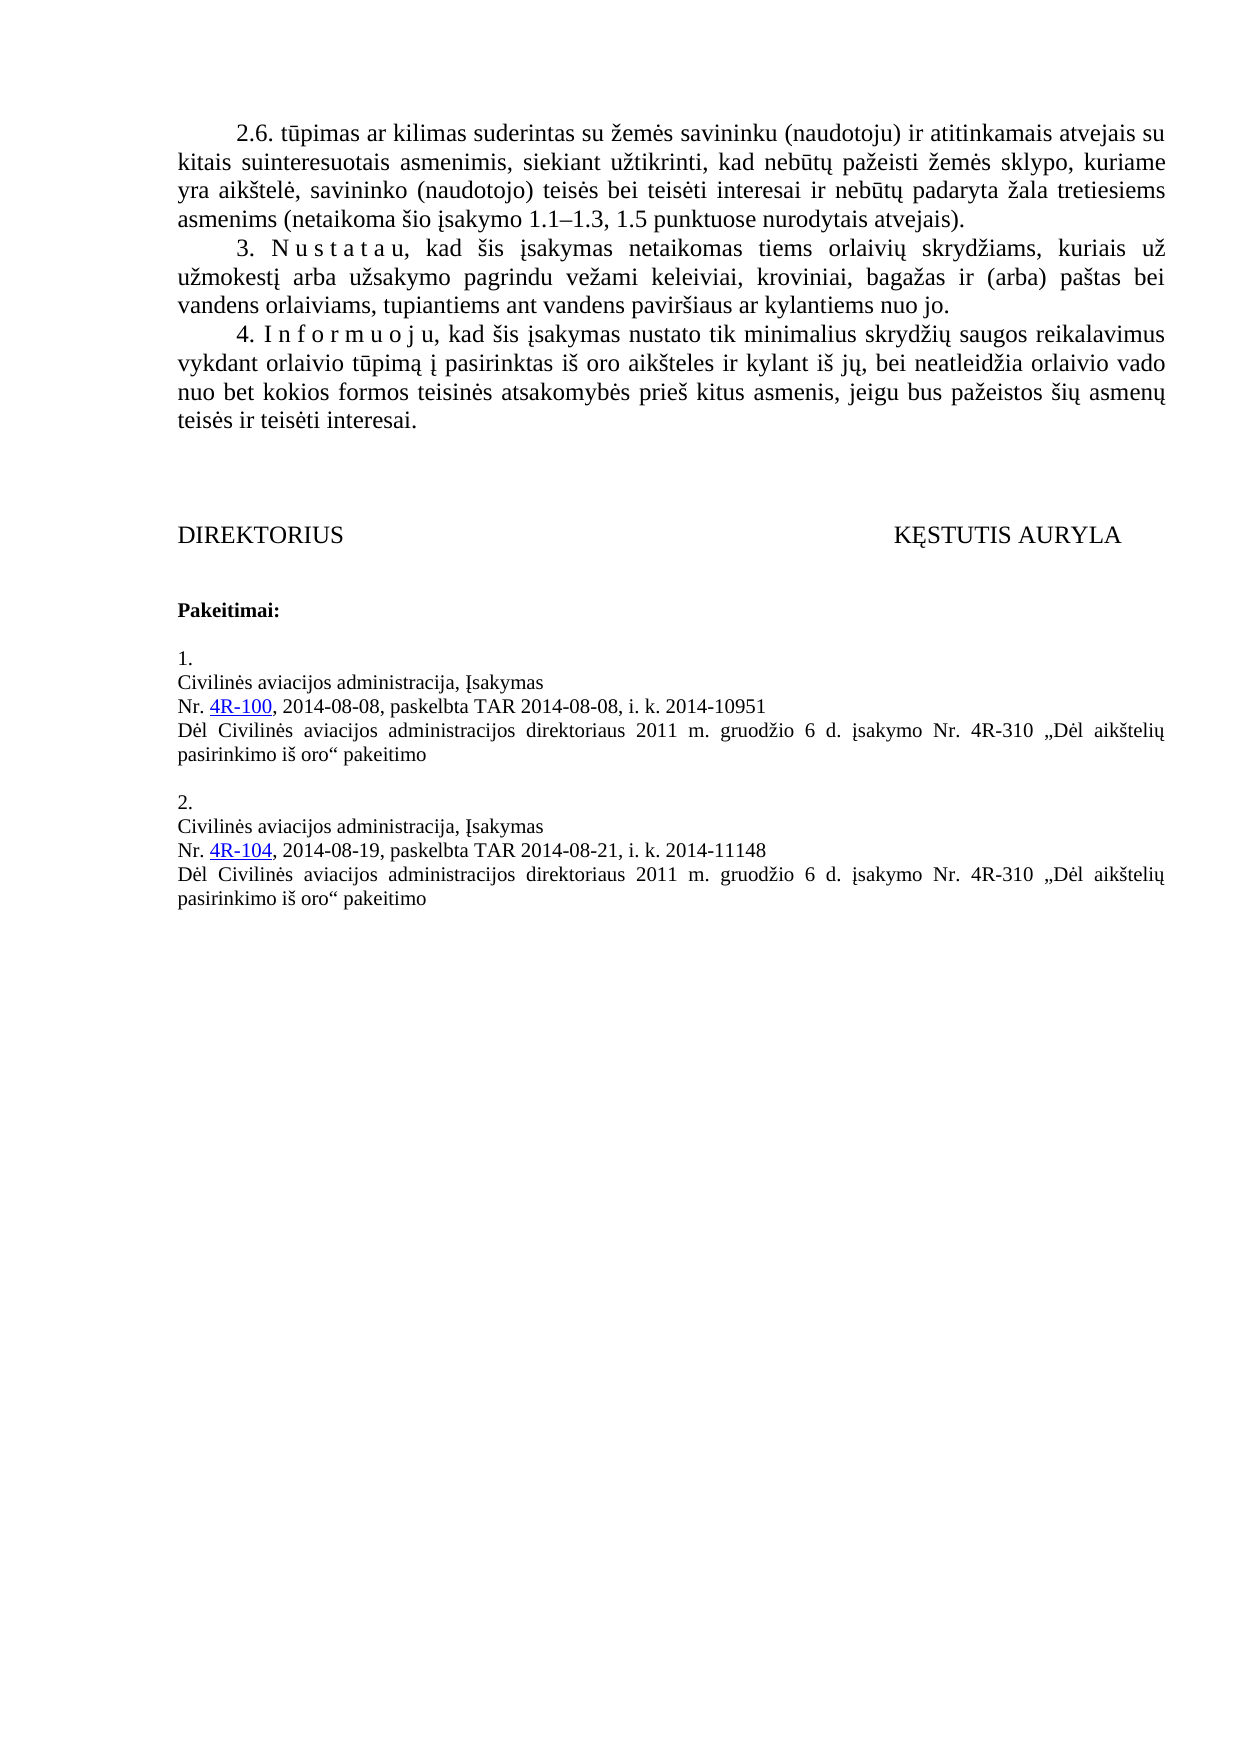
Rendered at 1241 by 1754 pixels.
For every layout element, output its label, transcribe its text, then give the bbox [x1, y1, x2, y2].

text 2. [177, 790, 1166, 814]
text Dėl Civilinės aviacijos administracijos direktoriaus 2011 m. gruodžio 6 d. įsakymo Nr. 4R-310 „Dėl aikštelių pasirinkimo iš oro“ pakeitimo [177, 718, 1166, 766]
text Civilinės aviacijos administracija, Įsakymas [177, 814, 1166, 838]
text Dėl Civilinės aviacijos administracijos direktoriaus 2011 m. gruodžio 6 d. įsakymo Nr. 4R-310 „Dėl aikštelių pasirinkimo iš oro“ pakeitimo [177, 862, 1166, 910]
text 2.6. tūpimas ar kilimas suderintas su žemės savininku (naudotoju) ir atitinkamais atvejais su kitais suinteresuotais asmenimis, siekiant užtikrinti, kad nebūtų pažeisti žemės sklypo, kuriame yra aikštelė, savininko (naudotojo) teisės bei teisėti interesai ir nebūtų padaryta žala tretiesiems asmenims (netaikoma šio įsakymo 1.1–1.3, 1.5 punktuose nurodytais atvejais). [177, 118, 1166, 233]
text 1. [177, 646, 1166, 670]
text 4. Informuoju, kad šis įsakymas nustato tik minimalius skrydžių saugos reikalavimus vykdant orlaivio tūpimą į pasirinktas iš oro aikšteles ir kylant iš jų, bei neatleidžia orlaivio vado nuo bet kokios formos teisinės atsakomybės prieš kitus asmenis, jeigu bus pažeistos šių asmenų teisės ir teisėti interesai. [177, 319, 1166, 434]
text Pakeitimai: [177, 597, 1166, 622]
text Direktorius Kęstutis Auryla [177, 521, 1166, 549]
text Nr. 4R-100, 2014-08-08, paskelbta TAR 2014-08-08, i. k. 2014-10951 [177, 694, 1166, 718]
text Nr. 4R-104, 2014-08-19, paskelbta TAR 2014-08-21, i. k. 2014-11148 [177, 838, 1166, 862]
text Civilinės aviacijos administracija, Įsakymas [177, 670, 1166, 694]
text 3. Nustatau, kad šis įsakymas netaikomas tiems orlaivių skrydžiams, kuriais už užmokestį arba užsakymo pagrindu vežami keleiviai, kroviniai, bagažas ir (arba) paštas bei vandens orlaiviams, tupiantiems ant vandens paviršiaus ar kylantiems nuo jo. [177, 233, 1166, 319]
